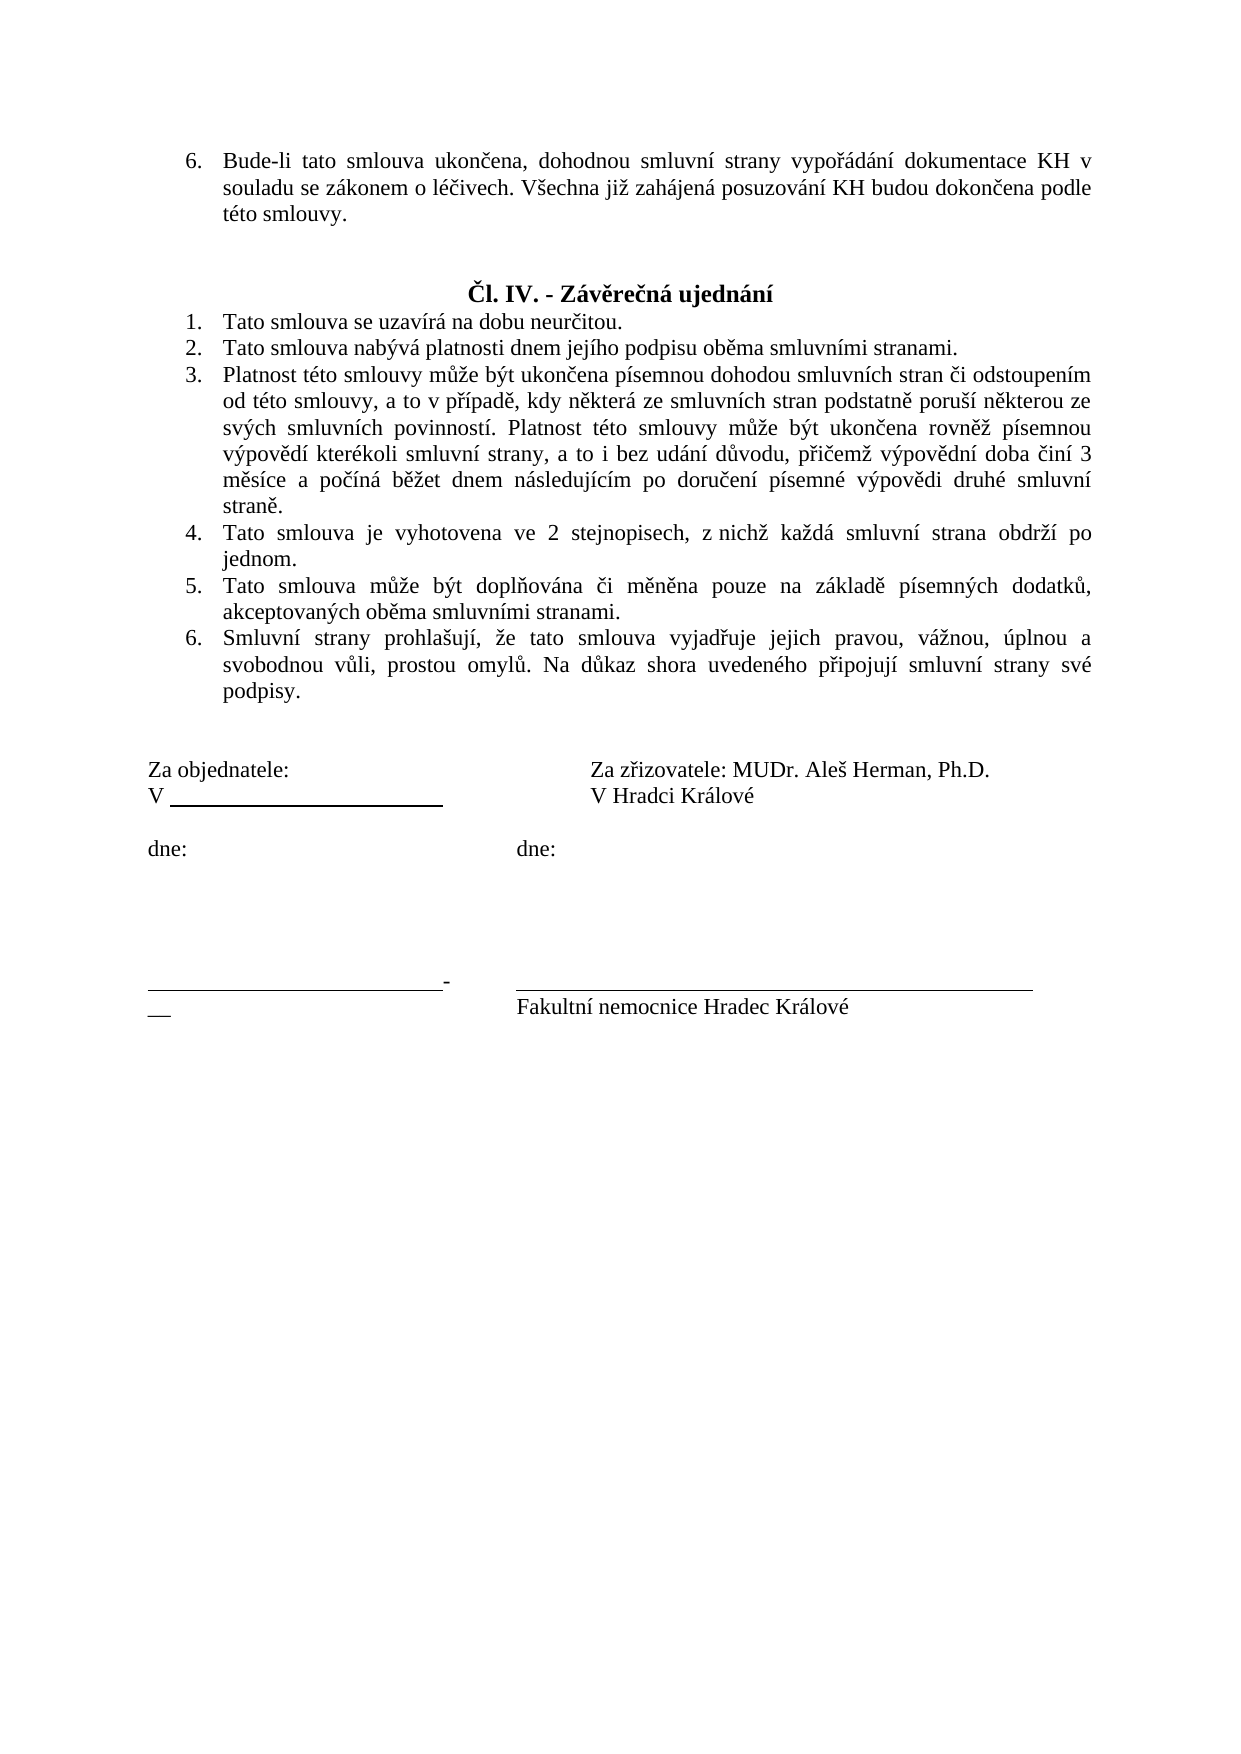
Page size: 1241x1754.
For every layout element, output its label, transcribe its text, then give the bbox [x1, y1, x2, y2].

list Tato smlouva je vyhotovena ve 2 stejnopisech, z nichž každá smluvní strana obdrží po jednom. [185, 519, 1093, 572]
list Tato smlouva může být doplňována či měněna pouze na základě písemných dodatků, akceptovaných oběma smluvními stranami. [185, 572, 1093, 624]
list Bude-li tato smlouva ukončena, dohodnou smluvní strany vypořádání dokumentace KH v souladu se zákonem o léčivech. Všechna již zahájená posuzování KH budou dokončena podle této smlouvy. [185, 148, 1093, 227]
list Platnost této smlouvy může být ukončena písemnou dohodou smluvních stran či odstoupením od této smlouvy, a to v případě, kdy některá ze smluvních stran podstatně poruší některou ze svých smluvních povinností. Platnost této smlouvy může být ukončena rovněž písemnou výpovědí kterékoli smluvní strany, a to i bez udání důvodu, přičemž výpovědní doba činí 3 měsíce a počíná běžet dnem následujícím po doručení písemné výpovědi druhé smluvní straně. [185, 361, 1093, 519]
list Tato smlouva nabývá platnosti dnem jejího podpisu oběma smluvními stranami. [185, 334, 1093, 361]
text Za objednatele: Za zřizovatele: MUDr. Aleš Herman, Ph.D. [148, 756, 1093, 782]
text V V Hradci Králové [148, 782, 1093, 809]
text - [148, 967, 1093, 993]
text dne: dne: [148, 835, 1093, 862]
text Čl. IV. - Závěrečná ujednání [148, 279, 1093, 308]
list Smluvní strany prohlašují, že tato smlouva vyjadřuje jejich pravou, vážnou, úplnou a svobodnou vůli, prostou omylů. Na důkaz shora uvedeného připojují smluvní strany své podpisy. [185, 624, 1093, 703]
list Tato smlouva se uzavírá na dobu neurčitou. [185, 308, 1093, 334]
text __ Fakultní nemocnice Hradec Králové [148, 993, 1093, 1020]
